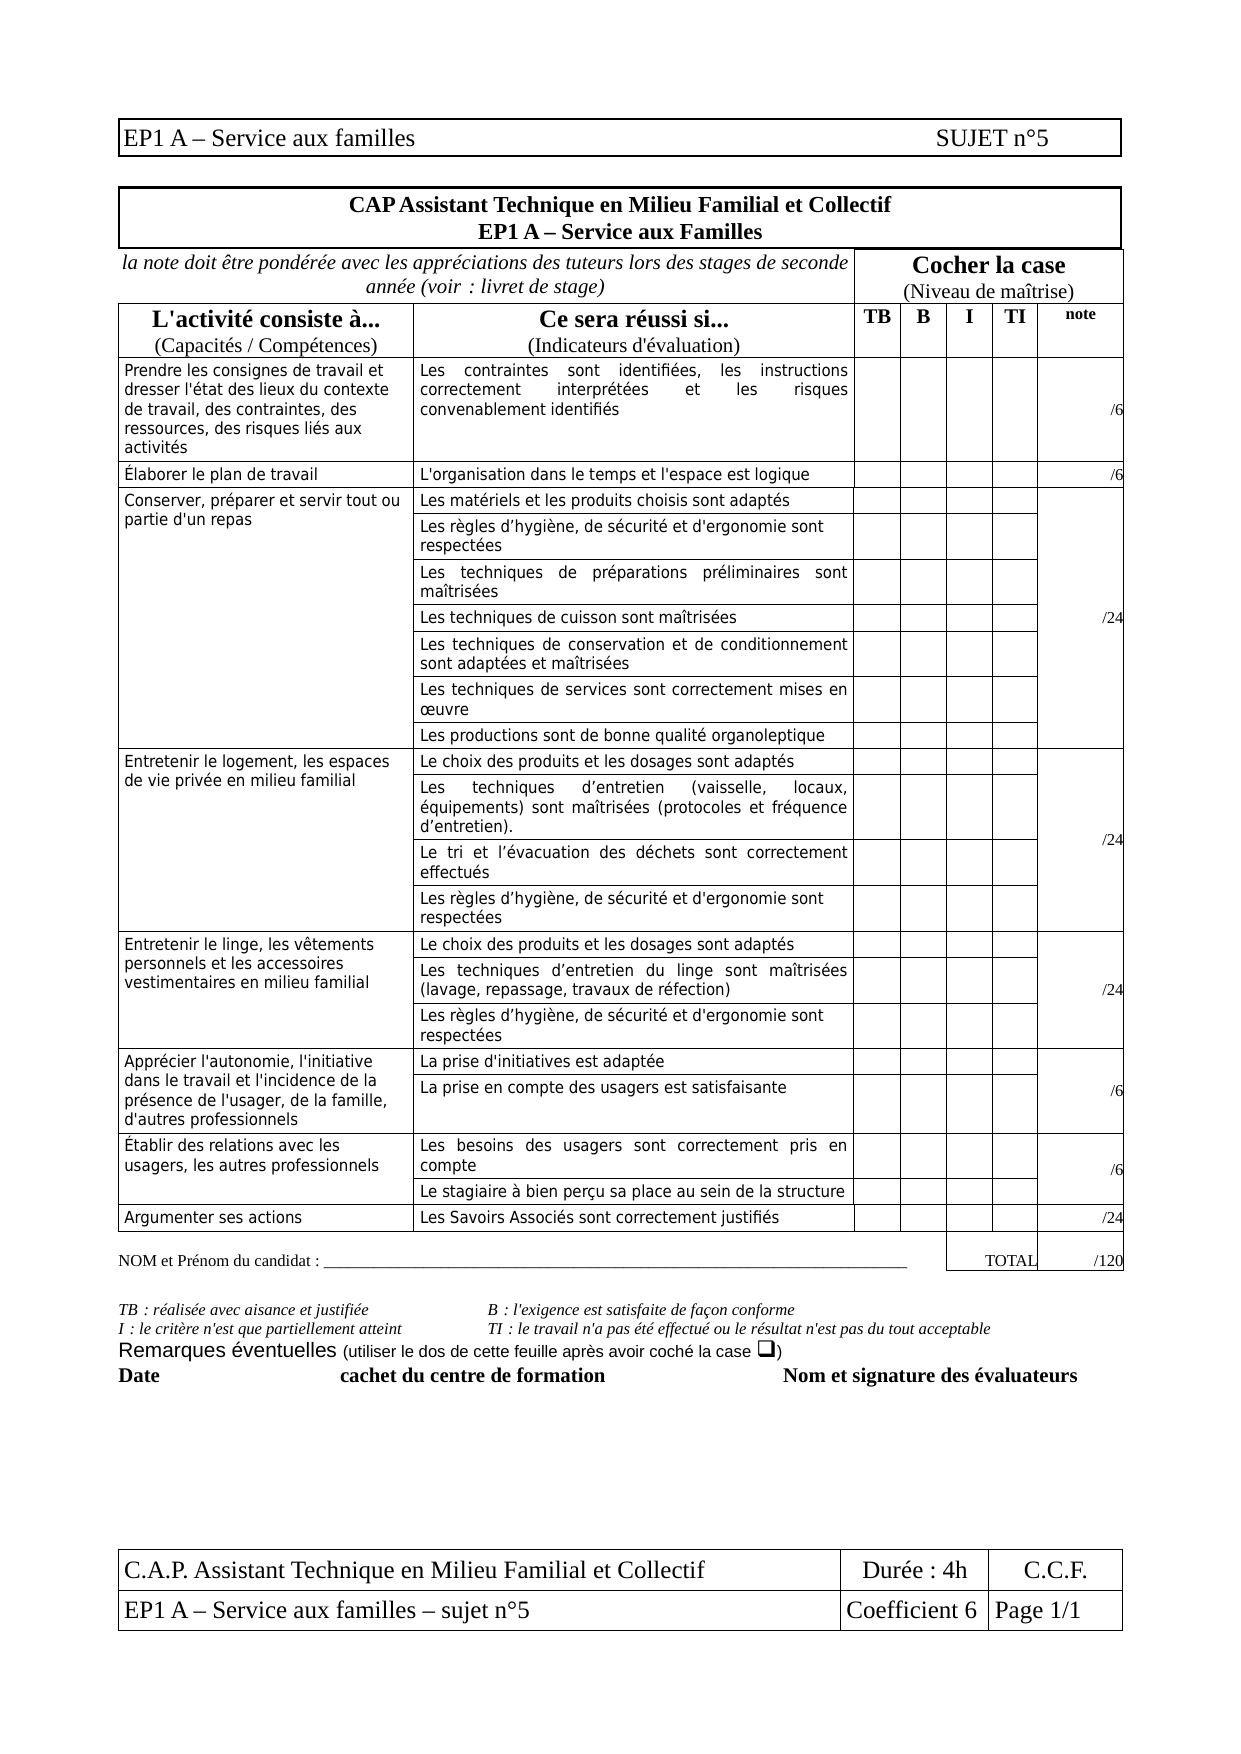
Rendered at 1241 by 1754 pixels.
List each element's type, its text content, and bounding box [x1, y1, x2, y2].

table_cell La prise en compte des usagers est satisfaisante [414, 1075, 853, 1132]
table_header [854, 749, 900, 774]
table_cell Entretenir le logement, les espaces de vie privée en milieu familial [119, 749, 413, 931]
table_cell /6 [1038, 1134, 1123, 1204]
table_header [993, 488, 1037, 513]
table_cell Les productions sont de bonne qualité organoleptique [414, 723, 853, 748]
table_header [901, 488, 946, 513]
table_cell [901, 462, 946, 487]
table_cell Ce sera réussi si... (Indicateurs d'évaluation) [414, 304, 854, 357]
table_cell [993, 958, 1037, 1002]
table_cell Apprécier l'autonomie, l'initiative dans le travail et l'incidence de la présence de l'usager, de la famille, d'autres professionnels [119, 1049, 413, 1132]
table_header [993, 749, 1037, 774]
table_cell Le stagiaire à bien perçu sa place au sein de la structure [414, 1179, 853, 1204]
table_cell [993, 632, 1037, 676]
table_cell note [1038, 304, 1123, 357]
table_cell [901, 1004, 946, 1048]
table_cell [901, 560, 946, 604]
table_cell [993, 358, 1037, 461]
table_header [993, 1134, 1037, 1178]
table_cell Les techniques de cuisson sont maîtrisées [414, 605, 853, 631]
table_header [947, 1049, 992, 1074]
table_header [947, 488, 992, 513]
table_cell /24 [1038, 749, 1123, 931]
table_cell [901, 1075, 946, 1132]
table_cell [901, 1179, 946, 1204]
text TB : réalisée avec aisance et justifiée B : l'exigence est satisfaite de façon conforme [118, 1300, 1122, 1319]
table_cell [901, 775, 946, 839]
table_cell NOM et Prénom du candidat : ______________________________________________________________________ [118, 1232, 946, 1270]
table_header Les matériels et les produits choisis sont adaptés [414, 488, 853, 513]
table_cell [854, 775, 900, 839]
table_cell [993, 677, 1037, 722]
table_cell [854, 632, 900, 676]
table_cell Le tri et l’évacuation des déchets sont correctement effectués [414, 840, 853, 885]
table_header Le choix des produits et les dosages sont adaptés [414, 932, 853, 957]
table_cell [993, 560, 1037, 604]
table_cell Prendre les consignes de travail et dresser l'état des lieux du contexte de travail, des contraintes, des ressources, des risques liés aux activités [119, 358, 413, 461]
table_cell [993, 886, 1037, 931]
table_cell Entretenir le linge, les vêtements personnels et les accessoires vestimentaires en milieu familial [119, 932, 413, 1048]
table_header Cocher la case (Niveau de maîtrise) [855, 250, 1123, 303]
table_cell [993, 462, 1037, 487]
table_header [993, 1049, 1037, 1074]
table_cell /6 [1038, 358, 1123, 461]
table_cell [947, 1179, 992, 1204]
table_header la note doit être pondérée avec les appréciations des tuteurs lors des stages de seconde année (voir : livret de stage) [118, 249, 854, 303]
table_cell [947, 1075, 992, 1132]
table_cell [993, 840, 1037, 885]
table_header [901, 749, 946, 774]
table_cell [854, 677, 900, 722]
table_cell [947, 677, 992, 722]
table_cell [901, 886, 946, 931]
table_cell [901, 840, 946, 885]
table_cell [901, 723, 946, 748]
table_cell [854, 514, 900, 559]
table_header [854, 488, 900, 513]
table_cell [947, 886, 992, 931]
table_cell Les règles d’hygiène, de sécurité et d'ergonomie sont respectées [414, 886, 853, 931]
table_cell Argumenter ses actions [119, 1205, 413, 1231]
table_cell [854, 1075, 900, 1132]
table_cell /24 [1038, 1205, 1123, 1231]
table_cell [993, 775, 1037, 839]
table_cell [993, 1205, 1037, 1231]
table_header [854, 1134, 900, 1178]
text EP1 A – Service aux Familles [120, 213, 1120, 247]
table_cell [947, 1004, 992, 1048]
table_cell Les techniques de conservation et de conditionnement sont adaptées et maîtrisées [414, 632, 853, 676]
table_cell [947, 958, 992, 1002]
table_cell Élaborer le plan de travail [119, 462, 413, 487]
table_cell Les contraintes sont identifiées, les instructions correctement interprétées et les risques convenablement identifiés [414, 358, 854, 461]
table_cell [901, 605, 946, 631]
text Remarques éventuelles (utiliser le dos de cette feuille après avoir coché la case ) [118, 1338, 1122, 1362]
table_cell Établir des relations avec les usagers, les autres professionnels [119, 1134, 413, 1204]
table_header [947, 1134, 992, 1178]
table_cell I [947, 304, 992, 357]
table_cell /6 [1038, 1049, 1123, 1132]
table_header Les besoins des usagers sont correctement pris en compte [414, 1134, 853, 1178]
table_header [901, 1134, 946, 1178]
text I : le critère n'est que partiellement atteint TI : le travail n'a pas été effectué ou le résultat n'est pas du tout acceptable [118, 1319, 1122, 1338]
table_cell /120 [1038, 1232, 1123, 1270]
table_header [993, 932, 1037, 957]
table_header [901, 932, 946, 957]
text Date cachet du centre de formation Nom et signature des évaluateurs [118, 1362, 1122, 1387]
table_cell [947, 775, 992, 839]
table_cell Les techniques d’entretien (vaisselle, locaux, équipements) sont maîtrisées (protocoles et fréquence d’entretien). [414, 775, 853, 839]
table_cell [901, 958, 946, 1002]
table_cell Conserver, préparer et servir tout ou partie d'un repas [119, 488, 413, 748]
table_cell Les techniques de services sont correctement mises en œuvre [414, 677, 853, 722]
table_header Le choix des produits et les dosages sont adaptés [414, 749, 853, 774]
table_cell [901, 632, 946, 676]
table_cell [854, 1004, 900, 1048]
table_cell [993, 1004, 1037, 1048]
table_cell Les techniques d’entretien du linge sont maîtrisées (lavage, repassage, travaux de réfection) [414, 958, 853, 1002]
table_cell [993, 1075, 1037, 1132]
table_cell [993, 514, 1037, 559]
table_header [947, 749, 992, 774]
table_cell [855, 1205, 900, 1231]
table_header [854, 1049, 900, 1074]
table_cell [901, 1205, 946, 1231]
table_header [901, 1049, 946, 1074]
table_cell TI [993, 304, 1037, 357]
table_cell TOTAL [947, 1232, 1037, 1270]
table_cell [855, 358, 900, 461]
table_cell [855, 462, 900, 487]
table_cell [993, 605, 1037, 631]
text CAP Assistant Technique en Milieu Familial et Collectif [120, 189, 1120, 213]
table_cell B [901, 304, 946, 357]
table_cell [854, 958, 900, 1002]
table_cell [947, 358, 992, 461]
table_cell [947, 514, 992, 559]
table_cell /24 [1038, 488, 1123, 748]
table_cell [854, 605, 900, 631]
table_cell TB [855, 304, 900, 357]
table_cell Les règles d’hygiène, de sécurité et d'ergonomie sont respectées [414, 1004, 853, 1048]
table_cell Les Savoirs Associés sont correctement justifiés [414, 1205, 854, 1231]
table_cell L'activité consiste à... (Capacités / Compétences) [119, 304, 413, 357]
table_cell /24 [1038, 932, 1123, 1048]
table_cell [947, 723, 992, 748]
table_cell [854, 886, 900, 931]
table_cell L'organisation dans le temps et l'espace est logique [414, 462, 854, 487]
table_cell [947, 605, 992, 631]
table_header La prise d'initiatives est adaptée [414, 1049, 853, 1074]
table_cell [901, 514, 946, 559]
table_cell [947, 1205, 992, 1231]
table_cell /6 [1038, 462, 1123, 487]
table_cell [854, 560, 900, 604]
table_cell [947, 840, 992, 885]
table_cell [901, 358, 946, 461]
table_cell Les techniques de préparations préliminaires sont maîtrisées [414, 560, 853, 604]
table_cell [993, 1179, 1037, 1204]
table_cell [854, 1179, 900, 1204]
table_cell [947, 560, 992, 604]
table_cell [854, 723, 900, 748]
table_cell [947, 632, 992, 676]
table_header [854, 932, 900, 957]
table_cell [993, 723, 1037, 748]
table_header [947, 932, 992, 957]
table_cell Les règles d’hygiène, de sécurité et d'ergonomie sont respectées [414, 514, 853, 559]
table_cell [854, 840, 900, 885]
table_cell [947, 462, 992, 487]
table_cell [901, 677, 946, 722]
